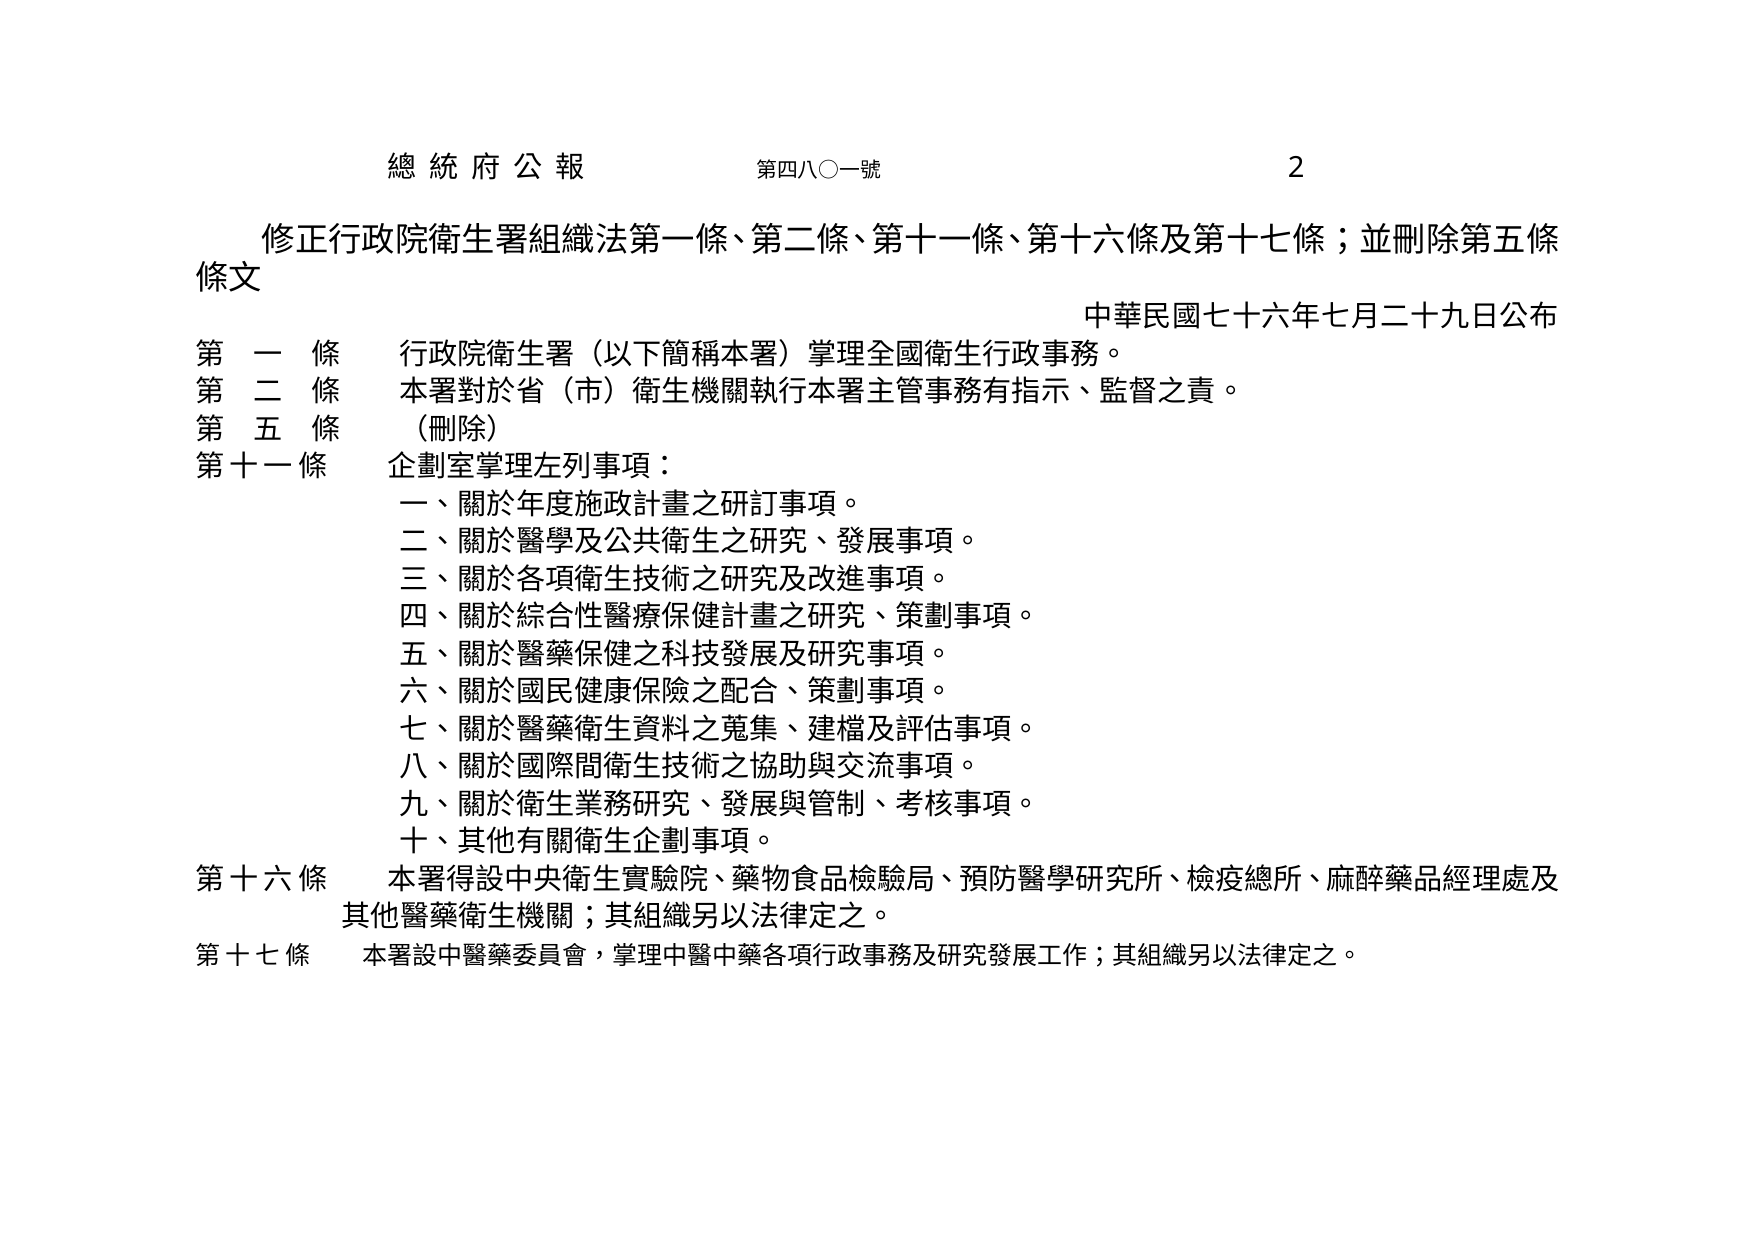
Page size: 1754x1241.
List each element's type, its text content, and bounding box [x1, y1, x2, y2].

text 修正行政院衛生署組織法第一條、第二條、第十一條、第十六條及第十七條；並刪除第五條條文 [195, 222, 1559, 297]
text 五、關於醫藥保健之科技發展及研究事項。 [399, 634, 1559, 672]
text 三、關於各項衛生技術之研究及改進事項。 [399, 559, 1559, 597]
text 四、關於綜合性醫療保健計畫之研究、策劃事項。 [399, 597, 1559, 634]
text 第 一 條 行政院衛生署（以下簡稱本署）掌理全國衛生行政事務。 [195, 334, 1559, 372]
text 一、關於年度施政計畫之研訂事項。 [399, 484, 1559, 522]
text 第十一條 企劃室掌理左列事項： [195, 447, 1559, 484]
text 二、關於醫學及公共衛生之研究、發展事項。 [399, 522, 1559, 559]
text 中華民國七十六年七月二十九日公布 [195, 297, 1559, 334]
text 第 五 條 （刪除） [195, 409, 1559, 447]
text 八、關於國際間衛生技術之協助與交流事項。 [399, 747, 1559, 784]
text 七、關於醫藥衛生資料之蒐集、建檔及評估事項。 [399, 709, 1559, 747]
text 第十六條 本署得設中央衛生實驗院、藥物食品檢驗局、預防醫學研究所、檢疫總所、麻醉藥品經理處及其他醫藥衛生機關；其組織另以法律定之。 [195, 859, 1559, 934]
text 第 二 條 本署對於省（市）衛生機關執行本署主管事務有指示、監督之責。 [195, 372, 1559, 409]
text 九、關於衛生業務研究、發展與管制、考核事項。 [399, 784, 1559, 822]
text 十、其他有關衛生企劃事項。 [399, 822, 1559, 859]
text 六、關於國民健康保險之配合、策劃事項。 [399, 672, 1559, 709]
text 第十七條 本署設中醫藥委員會，掌理中醫中藥各項行政事務及研究發展工作；其組織另以法律定之。 [195, 934, 1559, 972]
